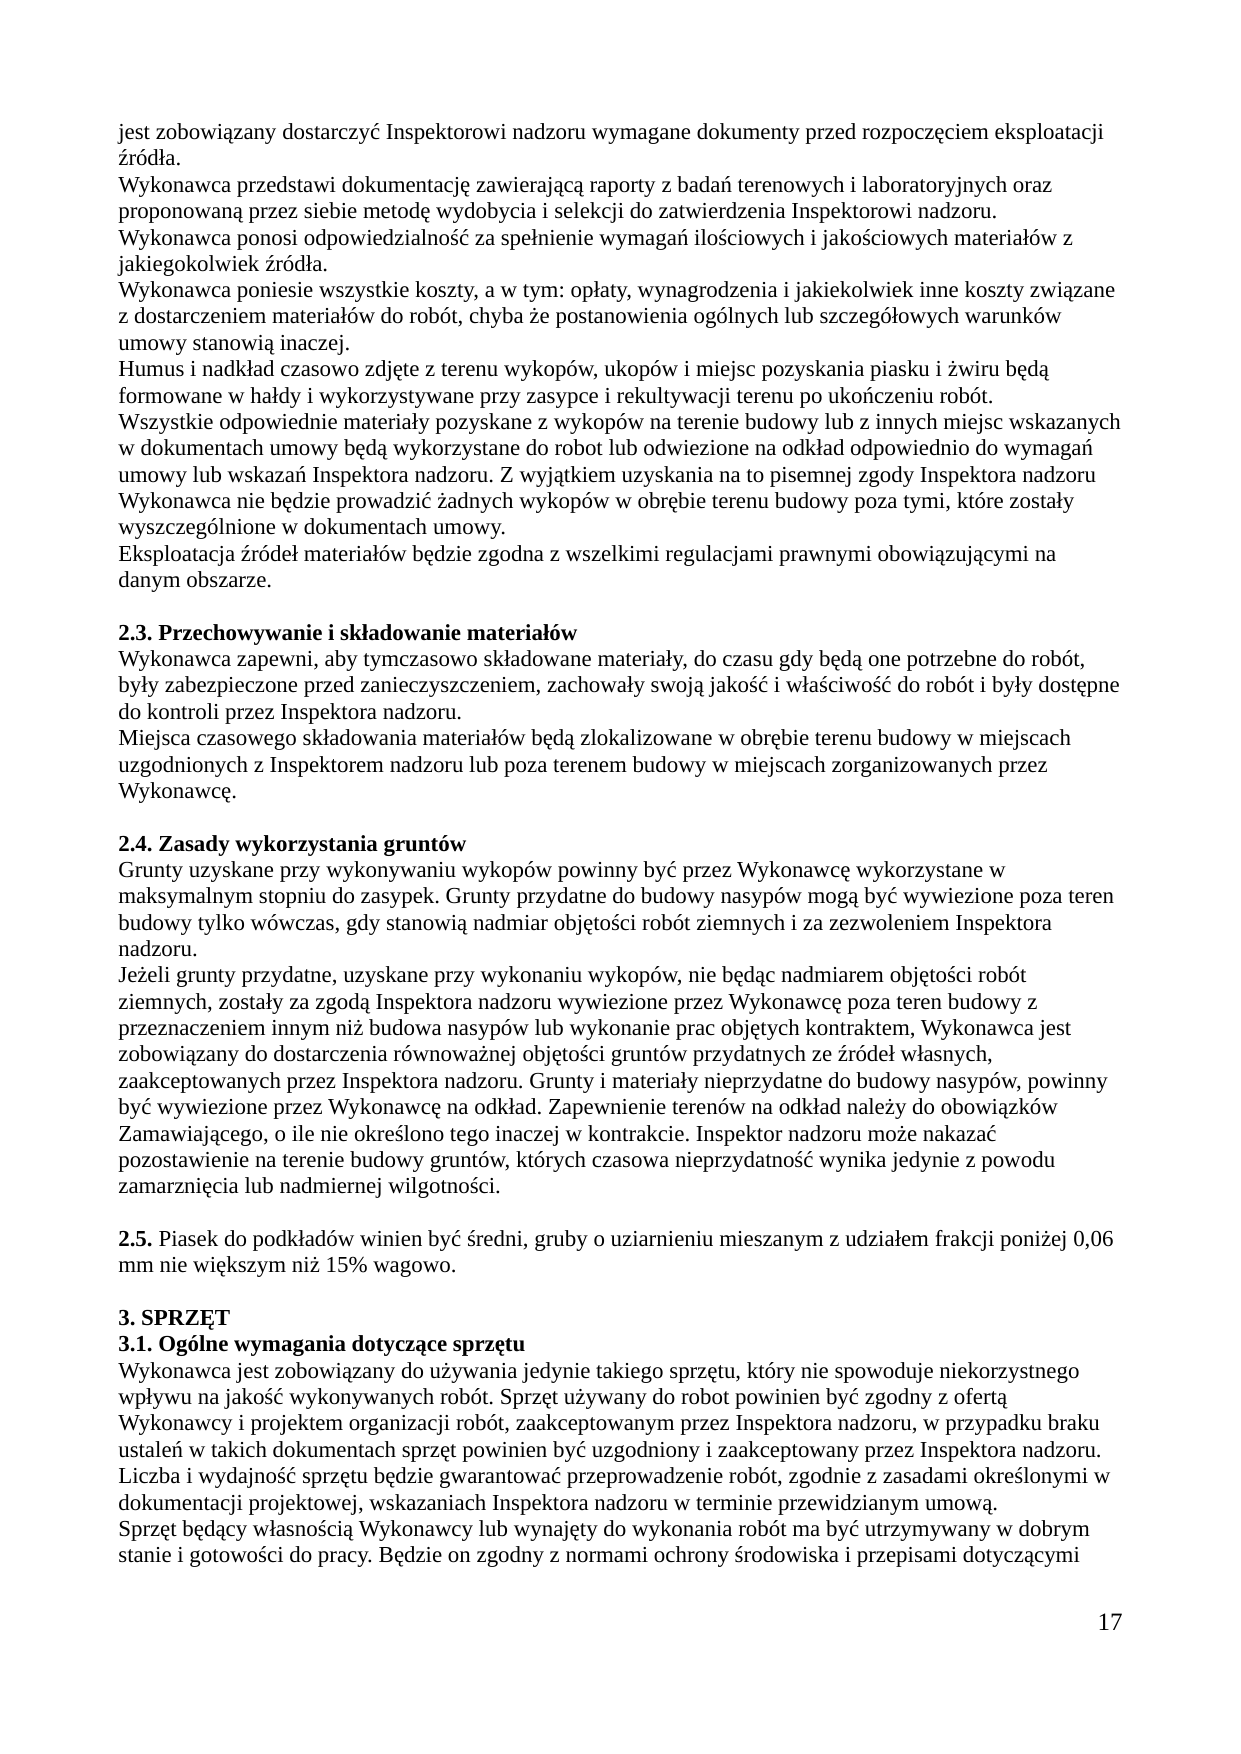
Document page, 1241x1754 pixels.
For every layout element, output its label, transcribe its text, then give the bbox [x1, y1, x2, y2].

text Jeżeli grunty przydatne, uzyskane przy wykonaniu wykopów, nie będąc nadmiarem objętości robót ziemnych, zostały za zgodą Inspektora nadzoru wywiezione przez Wykonawcę poza teren budowy z przeznaczeniem innym niż budowa nasypów lub wykonanie prac objętych kontraktem, Wykonawca jest zobowiązany do dostarczenia równoważnej objętości gruntów przydatnych ze źródeł własnych, zaakceptowanych przez Inspektora nadzoru. Grunty i materiały nieprzydatne do budowy nasypów, powinny być wywiezione przez Wykonawcę na odkład. Zapewnienie terenów na odkład należy do obowiązków Zamawiającego, o ile nie określono tego inaczej w kontrakcie. Inspektor nadzoru może nakazać pozostawienie na terenie budowy gruntów, których czasowa nieprzydatność wynika jedynie z powodu zamarznięcia lub nadmiernej wilgotności. [118, 961, 1122, 1199]
text 2.5. Piasek do podkładów winien być średni, gruby o uziarnieniu mieszanym z udziałem frakcji poniżej 0,06 mm nie większym niż 15% wagowo. [118, 1225, 1122, 1278]
text Wykonawca poniesie wszystkie koszty, a w tym: opłaty, wynagrodzenia i jakiekolwiek inne koszty związane z dostarczeniem materiałów do robót, chyba że postanowienia ogólnych lub szczegółowych warunków umowy stanowią inaczej. [118, 276, 1122, 355]
text Wykonawca przedstawi dokumentację zawierającą raporty z badań terenowych i laboratoryjnych oraz proponowaną przez siebie metodę wydobycia i selekcji do zatwierdzenia Inspektorowi nadzoru. [118, 171, 1122, 223]
text 2.3. Przechowywanie i składowanie materiałów [118, 619, 1122, 645]
text Wykonawca zapewni, aby tymczasowo składowane materiały, do czasu gdy będą one potrzebne do robót, były zabezpieczone przed zanieczyszczeniem, zachowały swoją jakość i właściwość do robót i były dostępne do kontroli przez Inspektora nadzoru. [118, 645, 1122, 724]
text 3. SPRZĘT [118, 1304, 1122, 1330]
text Eksploatacja źródeł materiałów będzie zgodna z wszelkimi regulacjami prawnymi obowiązującymi na danym obszarze. [118, 540, 1122, 592]
text Miejsca czasowego składowania materiałów będą zlokalizowane w obrębie terenu budowy w miejscach uzgodnionych z Inspektorem nadzoru lub poza terenem budowy w miejscach zorganizowanych przez Wykonawcę. [118, 724, 1122, 803]
text jest zobowiązany dostarczyć Inspektorowi nadzoru wymagane dokumenty przed rozpoczęciem eksploatacji źródła. [118, 118, 1122, 171]
text Grunty uzyskane przy wykonywaniu wykopów powinny być przez Wykonawcę wykorzystane w maksymalnym stopniu do zasypek. Grunty przydatne do budowy nasypów mogą być wywiezione poza teren budowy tylko wówczas, gdy stanowią nadmiar objętości robót ziemnych i za zezwoleniem Inspektora nadzoru. [118, 856, 1122, 961]
text Wykonawca ponosi odpowiedzialność za spełnienie wymagań ilościowych i jakościowych materiałów z jakiegokolwiek źródła. [118, 223, 1122, 276]
text 3.1. Ogólne wymagania dotyczące sprzętu [118, 1330, 1122, 1357]
text Wykonawca jest zobowiązany do używania jedynie takiego sprzętu, który nie spowoduje niekorzystnego wpływu na jakość wykonywanych robót. Sprzęt używany do robot powinien być zgodny z ofertą Wykonawcy i projektem organizacji robót, zaakceptowanym przez Inspektora nadzoru, w przypadku braku ustaleń w takich dokumentach sprzęt powinien być uzgodniony i zaakceptowany przez Inspektora nadzoru. [118, 1357, 1122, 1462]
text Wszystkie odpowiednie materiały pozyskane z wykopów na terenie budowy lub z innych miejsc wskazanych w dokumentach umowy będą wykorzystane do robot lub odwiezione na odkład odpowiednio do wymagań umowy lub wskazań Inspektora nadzoru. Z wyjątkiem uzyskania na to pisemnej zgody Inspektora nadzoru Wykonawca nie będzie prowadzić żadnych wykopów w obrębie terenu budowy poza tymi, które zostały wyszczególnione w dokumentach umowy. [118, 408, 1122, 540]
text 2.4. Zasady wykorzystania gruntów [118, 830, 1122, 856]
text Humus i nadkład czasowo zdjęte z terenu wykopów, ukopów i miejsc pozyskania piasku i żwiru będą formowane w hałdy i wykorzystywane przy zasypce i rekultywacji terenu po ukończeniu robót. [118, 355, 1122, 408]
text Liczba i wydajność sprzętu będzie gwarantować przeprowadzenie robót, zgodnie z zasadami określonymi w dokumentacji projektowej, wskazaniach Inspektora nadzoru w terminie przewidzianym umową. [118, 1462, 1122, 1515]
text Sprzęt będący własnością Wykonawcy lub wynajęty do wykonania robót ma być utrzymywany w dobrym stanie i gotowości do pracy. Będzie on zgodny z normami ochrony środowiska i przepisami dotyczącymi [118, 1515, 1122, 1568]
